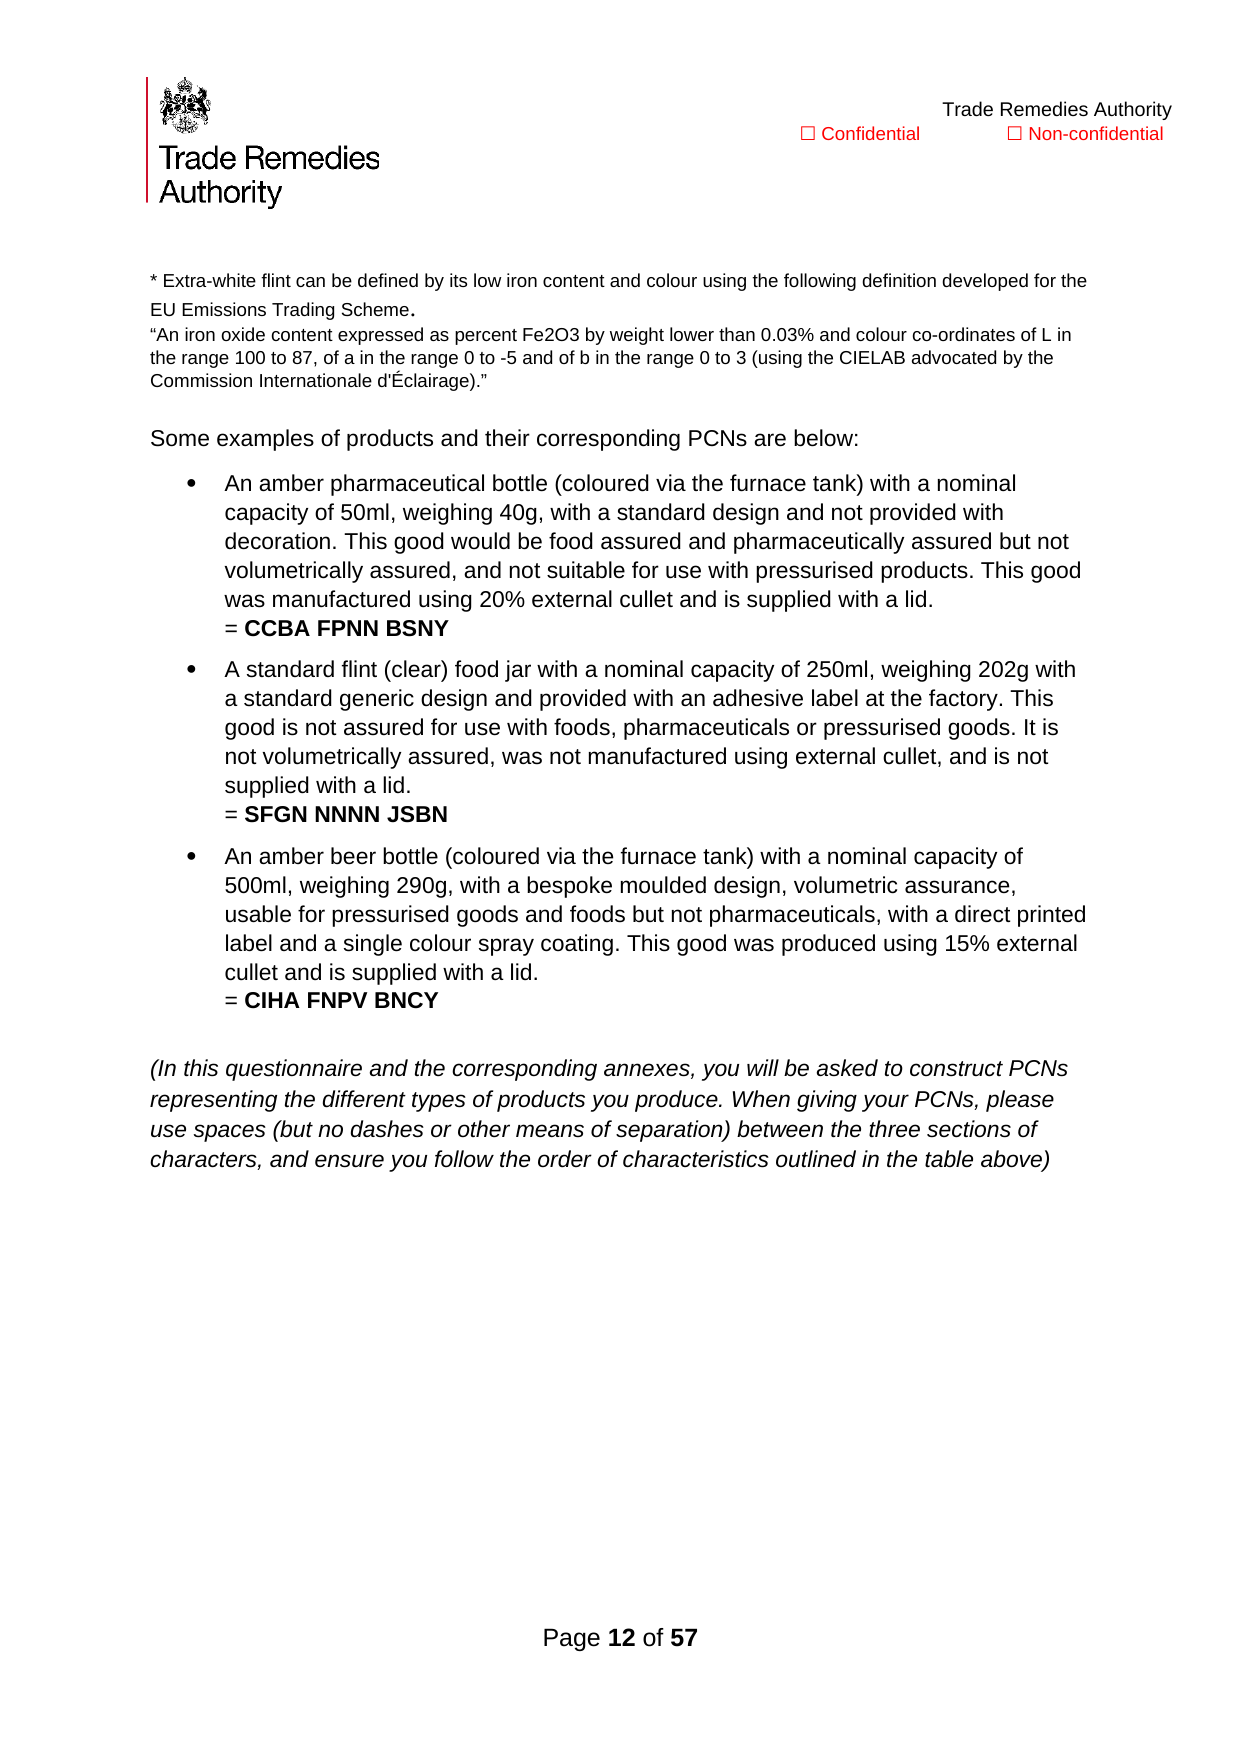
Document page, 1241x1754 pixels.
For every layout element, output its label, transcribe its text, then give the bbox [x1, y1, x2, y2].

text (In this questionnaire and the corresponding annexes, you will be asked to construct PCNs representing the different types of products you produce. When giving your PCNs, please use spaces (but no dashes or other means of separation) between the three sections of characters, and ensure you follow the order of characteristics outlined in the table above) [150, 1055, 1090, 1172]
text * Extra-white flint can be defined by its low iron content and colour using the following definition developed for the EU Emissions Trading Scheme. [150, 270, 1090, 322]
list A standard flint (clear) food jar with a nominal capacity of 250ml, weighing 202g with a standard generic design and provided with an adhesive label at the factory. This good is not assured for use with foods, pharmaceuticals or pressurised goods. It is not volumetrically assured, was not manufactured using external cullet, and is not supplied with a lid. = SFGN NNNN JSBN [187, 656, 1090, 828]
list An amber beer bottle (coloured via the furnace tank) with a nominal capacity of 500ml, weighing 290g, with a bespoke moulded design, volumetric assurance, usable for pressurised goods and foods but not pharmaceuticals, with a direct printed label and a single colour spray coating. This good was produced using 15% external cullet and is supplied with a lid. = CIHA FNPV BNCY [187, 843, 1090, 1014]
text “An iron oxide content expressed as percent Fe2O3 by weight lower than 0.03% and colour co-ordinates of L in the range 100 to 87, of a in the range 0 to -5 and of b in the range 0 to 3 (using the CIELAB advocated by the Commission Internationale d'Éclairage).” [150, 324, 1090, 392]
text Some examples of products and their corresponding PCNs are below: [150, 424, 1090, 451]
list An amber pharmaceutical bottle (coloured via the furnace tank) with a nominal capacity of 50ml, weighing 40g, with a standard design and not provided with decoration. This good would be food assured and pharmaceutically assured but not volumetrically assured, and not suitable for use with pressurised products. This good was manufactured using 20% external cullet and is supplied with a lid. = CCBA FPNN BSNY [187, 470, 1090, 641]
